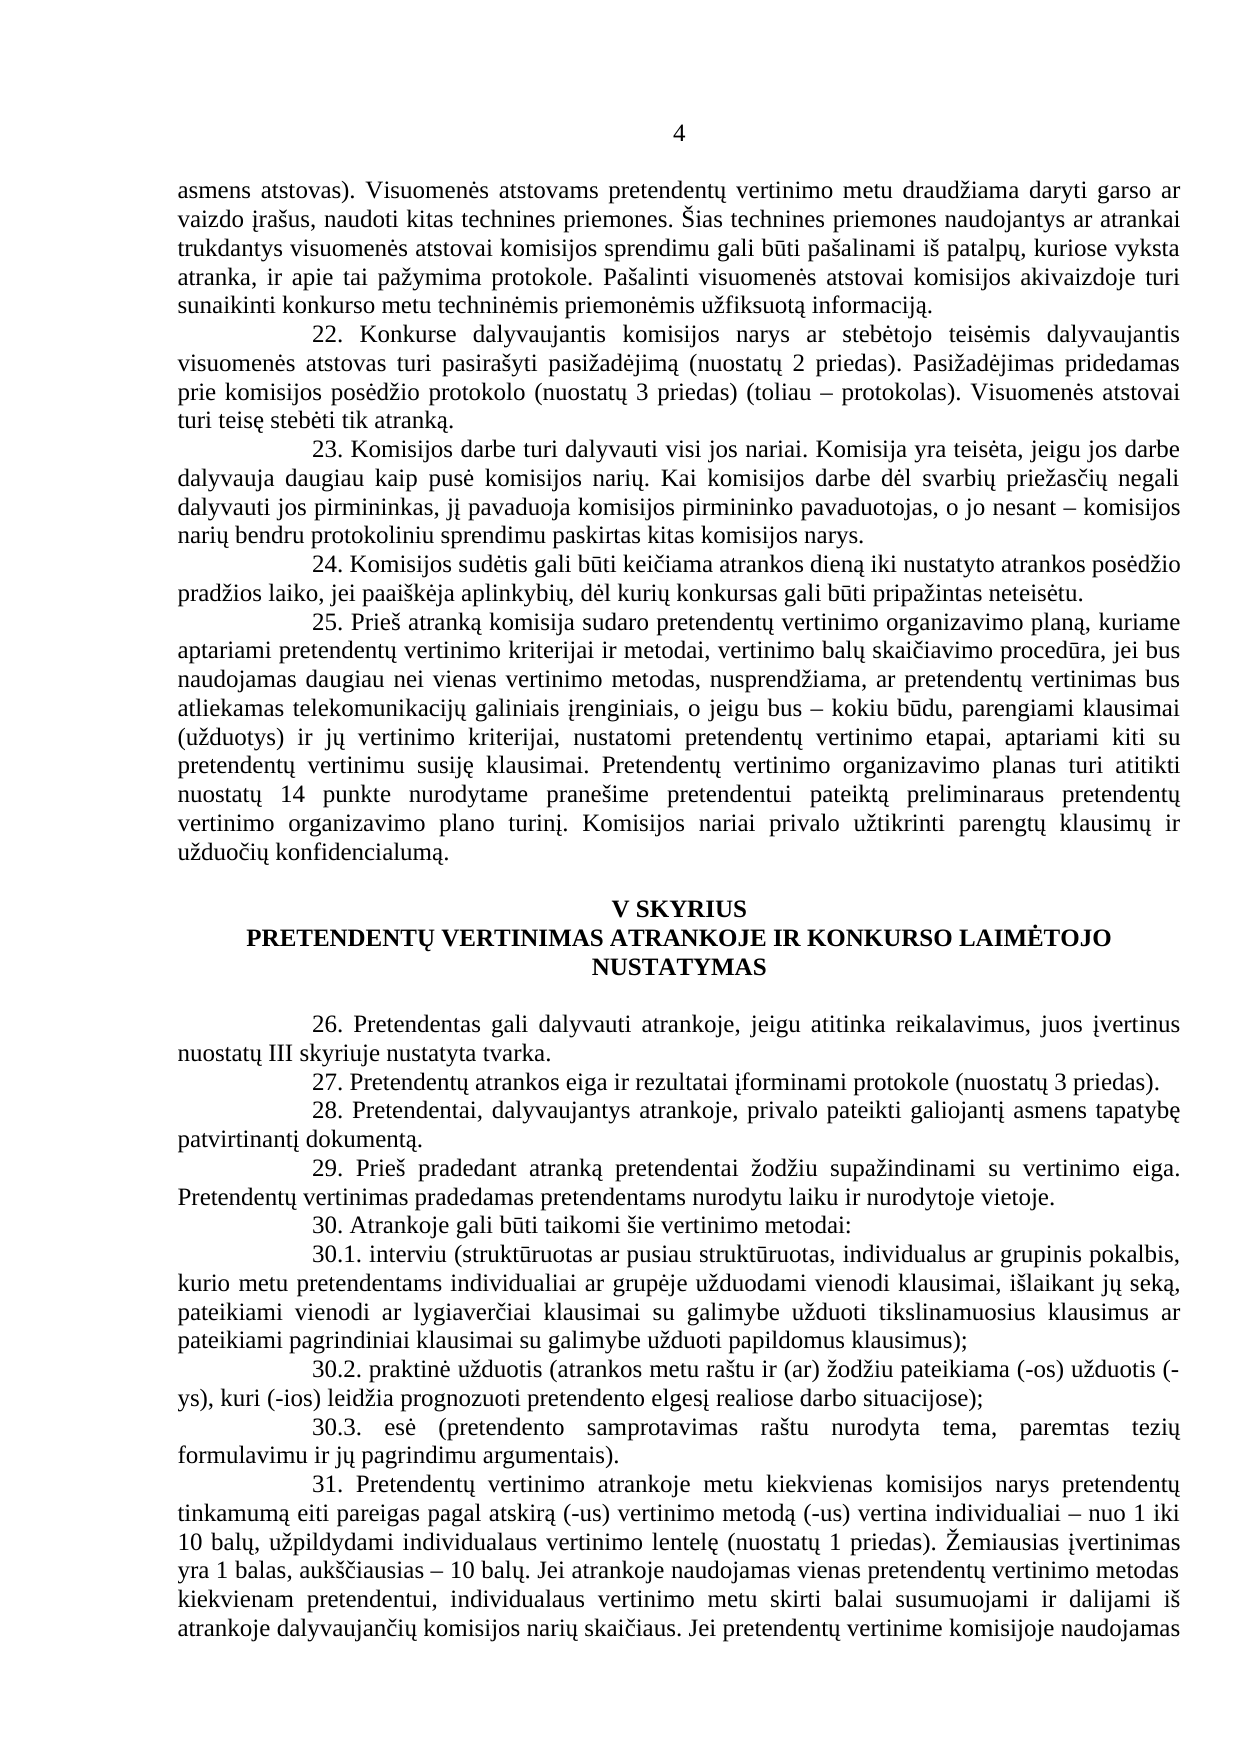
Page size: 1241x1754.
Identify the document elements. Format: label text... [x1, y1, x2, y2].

text 23. Komisijos darbe turi dalyvauti visi jos nariai. Komisija yra teisėta, jeigu jos darbe dalyvauja daugiau kaip pusė komisijos narių. Kai komisijos darbe dėl svarbių priežasčių negali dalyvauti jos pirmininkas, jį pavaduoja komisijos pirmininko pavaduotojas, o jo nesant – komisijos narių bendru protokoliniu sprendimu paskirtas kitas komisijos narys. [177, 434, 1181, 549]
text 30. Atrankoje gali būti taikomi šie vertinimo metodai: [177, 1211, 1181, 1239]
text 22. Konkurse dalyvaujantis komisijos narys ar stebėtojo teisėmis dalyvaujantis visuomenės atstovas turi pasirašyti pasižadėjimą (nuostatų 2 priedas). Pasižadėjimas pridedamas prie komisijos posėdžio protokolo (nuostatų 3 priedas) (toliau – protokolas). Visuomenės atstovai turi teisę stebėti tik atranką. [177, 319, 1181, 434]
text V SKYRIUS [177, 894, 1181, 923]
text 31. Pretendentų vertinimo atrankoje metu kiekvienas komisijos narys pretendentų tinkamumą eiti pareigas pagal atskirą (-us) vertinimo metodą (-us) vertina individualiai – nuo 1 iki 10 balų, užpildydami individualaus vertinimo lentelę (nuostatų 1 priedas). Žemiausias įvertinimas yra 1 balas, aukščiausias – 10 balų. Jei atrankoje naudojamas vienas pretendentų vertinimo metodas kiekvienam pretendentui, individualaus vertinimo metu skirti balai susumuojami ir dalijami iš atrankoje dalyvaujančių komisijos narių skaičiaus. Jei pretendentų vertinime komisijoje naudojamas [177, 1469, 1181, 1642]
text 27. Pretendentų atrankos eiga ir rezultatai įforminami protokole (nuostatų 3 priedas). [177, 1067, 1181, 1096]
text 28. Pretendentai, dalyvaujantys atrankoje, privalo pateikti galiojantį asmens tapatybę patvirtinantį dokumentą. [177, 1096, 1181, 1153]
text PRETENDENTŲ VERTINIMAS ATRANKOJE IR KONKURSO LAIMĖTOJO NUSTATYMAS [177, 923, 1181, 981]
text asmens atstovas). Visuomenės atstovams pretendentų vertinimo metu draudžiama daryti garso ar vaizdo įrašus, naudoti kitas technines priemones. Šias technines priemones naudojantys ar atrankai trukdantys visuomenės atstovai komisijos sprendimu gali būti pašalinami iš patalpų, kuriose vyksta atranka, ir apie tai pažymima protokole. Pašalinti visuomenės atstovai komisijos akivaizdoje turi sunaikinti konkurso metu techninėmis priemonėmis užfiksuotą informaciją. [177, 176, 1181, 319]
text 30.2. praktinė užduotis (atrankos metu raštu ir (ar) žodžiu pateikiama (-os) užduotis (-ys), kuri (-ios) leidžia prognozuoti pretendento elgesį realiose darbo situacijose); [177, 1354, 1181, 1412]
text 24. Komisijos sudėtis gali būti keičiama atrankos dieną iki nustatyto atrankos posėdžio pradžios laiko, jei paaiškėja aplinkybių, dėl kurių konkursas gali būti pripažintas neteisėtu. [177, 549, 1181, 607]
text 30.1. interviu (struktūruotas ar pusiau struktūruotas, individualus ar grupinis pokalbis, kurio metu pretendentams individualiai ar grupėje užduodami vienodi klausimai, išlaikant jų seką, pateikiami vienodi ar lygiaverčiai klausimai su galimybe užduoti tikslinamuosius klausimus ar pateikiami pagrindiniai klausimai su galimybe užduoti papildomus klausimus); [177, 1239, 1181, 1354]
text 30.3. esė (pretendento samprotavimas raštu nurodyta tema, paremtas tezių formulavimu ir jų pagrindimu argumentais). [177, 1412, 1181, 1469]
text 29. Prieš pradedant atranką pretendentai žodžiu supažindinami su vertinimo eiga. Pretendentų vertinimas pradedamas pretendentams nurodytu laiku ir nurodytoje vietoje. [177, 1153, 1181, 1211]
text 26. Pretendentas gali dalyvauti atrankoje, jeigu atitinka reikalavimus, juos įvertinus nuostatų III skyriuje nustatyta tvarka. [177, 1009, 1181, 1067]
text 25. Prieš atranką komisija sudaro pretendentų vertinimo organizavimo planą, kuriame aptariami pretendentų vertinimo kriterijai ir metodai, vertinimo balų skaičiavimo procedūra, jei bus naudojamas daugiau nei vienas vertinimo metodas, nusprendžiama, ar pretendentų vertinimas bus atliekamas telekomunikacijų galiniais įrenginiais, o jeigu bus – kokiu būdu, parengiami klausimai (užduotys) ir jų vertinimo kriterijai, nustatomi pretendentų vertinimo etapai, aptariami kiti su pretendentų vertinimu susiję klausimai. Pretendentų vertinimo organizavimo planas turi atitikti nuostatų 14 punkte nurodytame pranešime pretendentui pateiktą preliminaraus pretendentų vertinimo organizavimo plano turinį. Komisijos nariai privalo užtikrinti parengtų klausimų ir užduočių konfidencialumą. [177, 607, 1181, 866]
